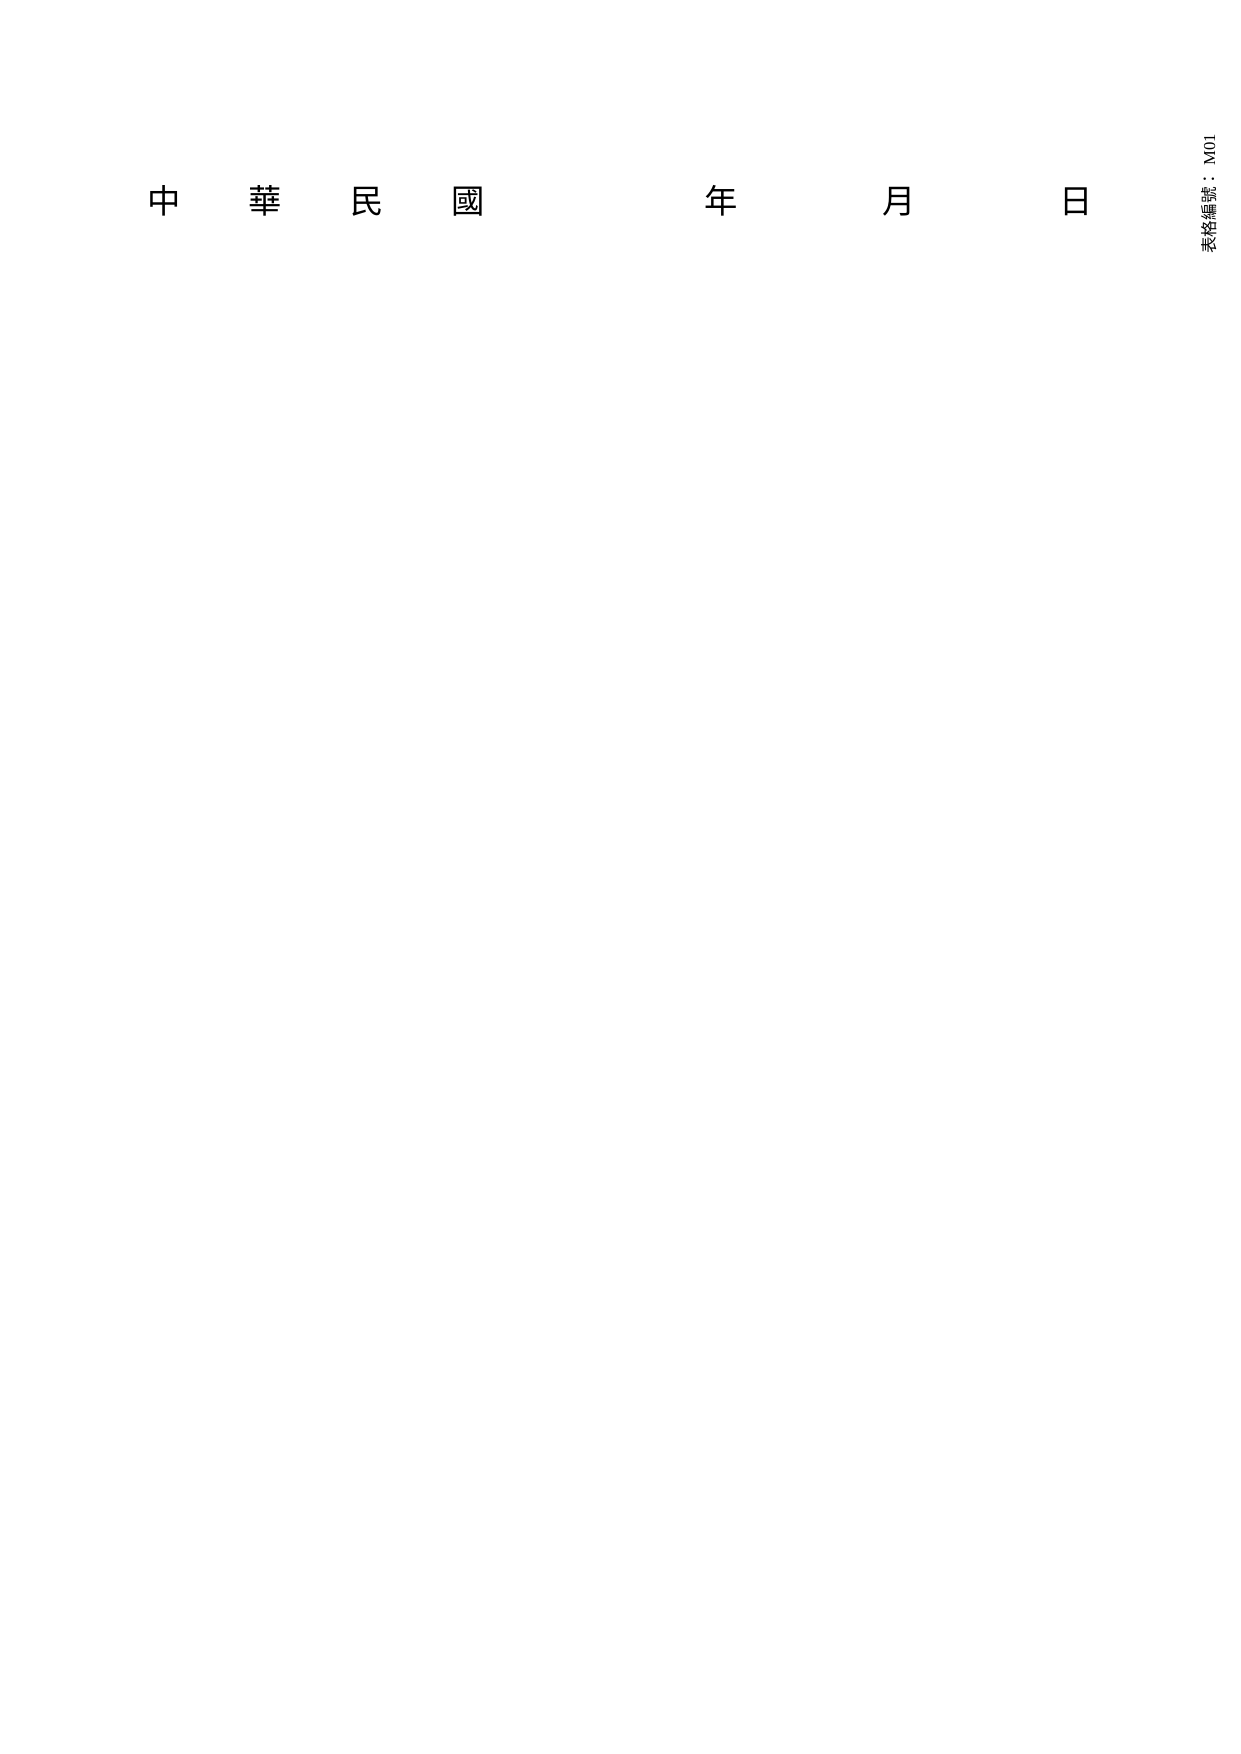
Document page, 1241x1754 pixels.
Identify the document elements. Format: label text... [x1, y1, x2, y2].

text 中華民國 年 月 日 [148, 162, 1092, 237]
